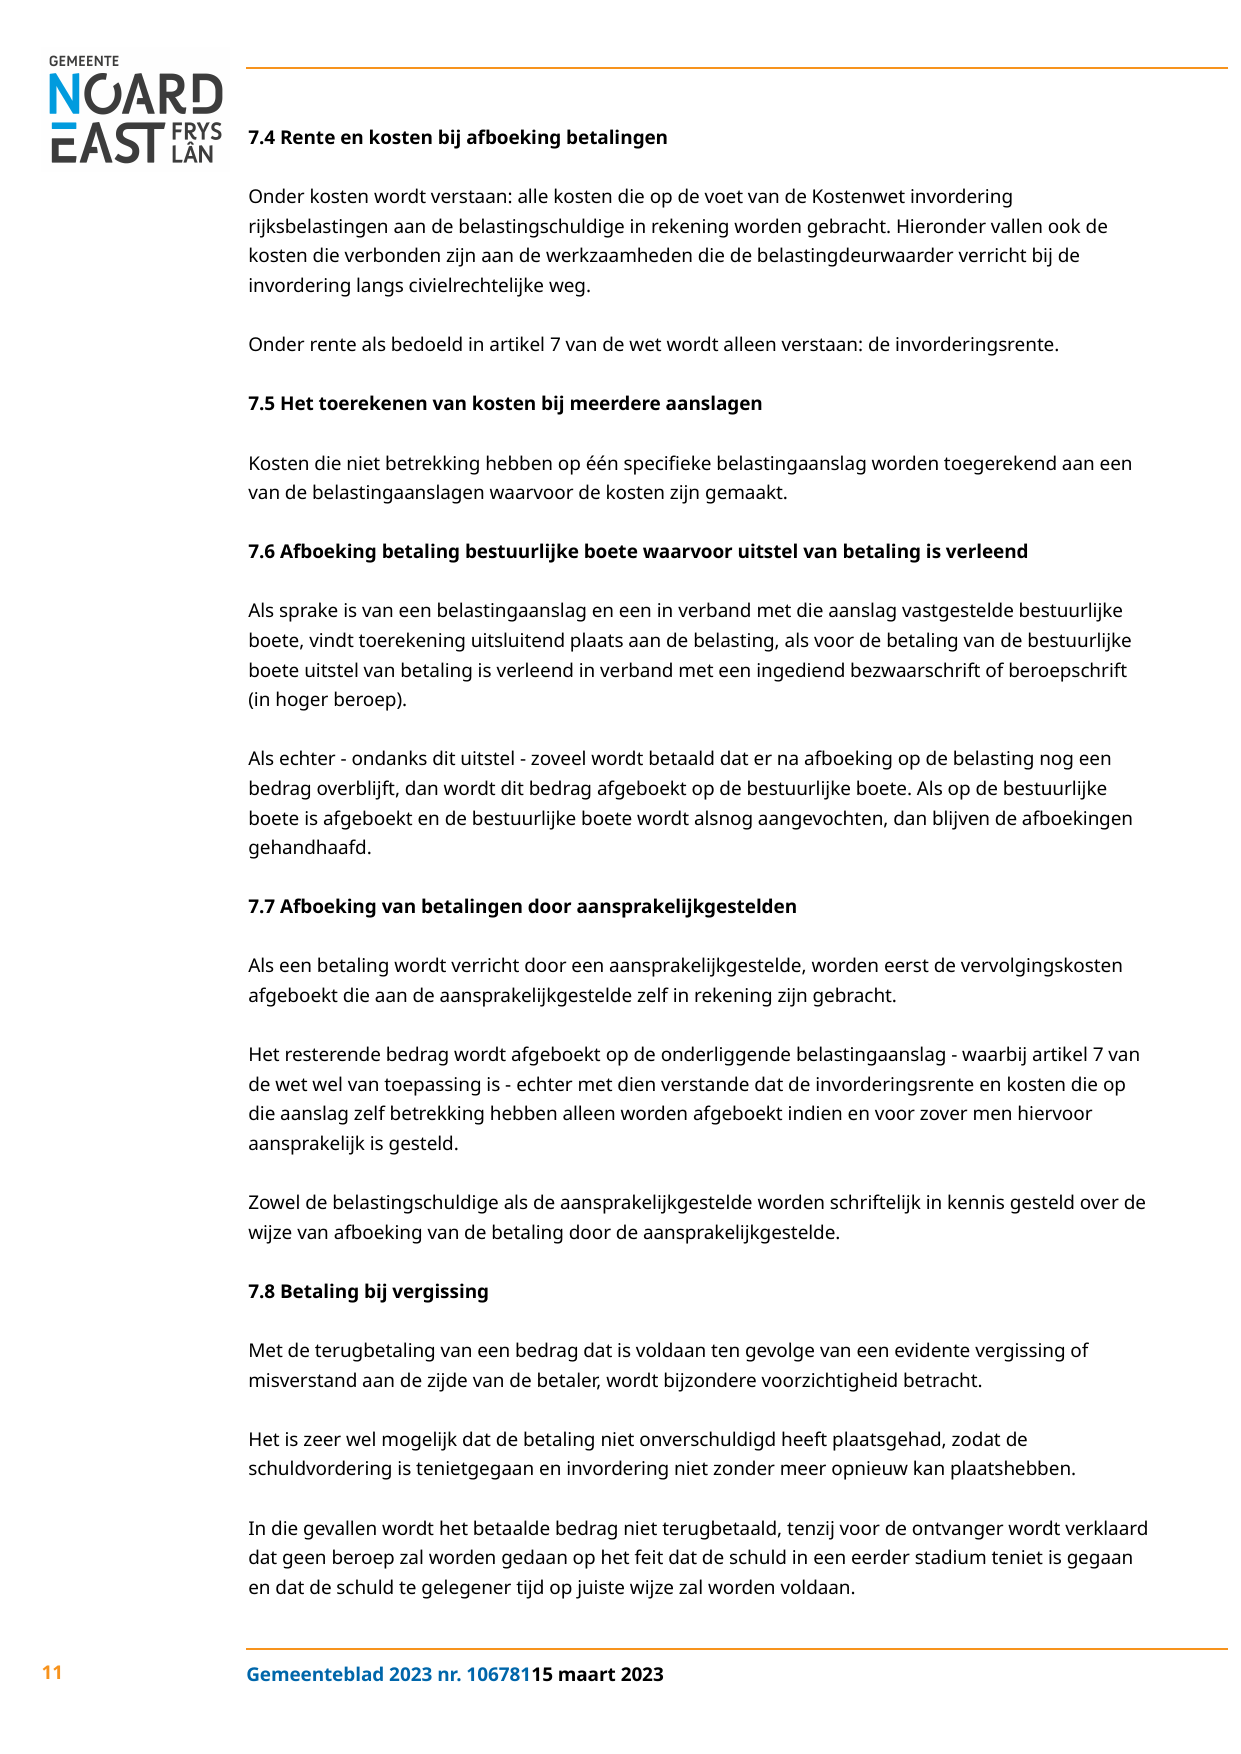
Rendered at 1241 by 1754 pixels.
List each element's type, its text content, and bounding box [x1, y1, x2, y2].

text Het is zeer wel mogelijk dat de betaling niet onverschuldigd heeft plaatsgehad, zodat de schuldvordering is tenietgegaan en invordering niet zonder meer opnieuw kan plaatshebben. [248, 1426, 1152, 1481]
text Kosten die niet betrekking hebben op één specifieke belastingaanslag worden toegerekend aan een van de belastingaanslagen waarvoor de kosten zijn gemaakt. [248, 450, 1152, 505]
text 7.6 Afboeking betaling bestuurlijke boete waarvoor uitstel van betaling is verleend [248, 538, 1152, 564]
text Onder rente als bedoeld in artikel 7 van de wet wordt alleen verstaan: de invorderingsrente. [248, 331, 1152, 357]
text Als een betaling wordt verricht door een aansprakelijkgestelde, worden eerst de vervolgingskosten afgeboekt die aan de aansprakelijkgestelde zelf in rekening zijn gebracht. [248, 953, 1152, 1008]
text Als echter - ondanks dit uitstel - zoveel wordt betaald dat er na afboeking op de belasting nog een bedrag overblijft, dan wordt dit bedrag afgeboekt op de bestuurlijke boete. Als op de bestuurlijke boete is afgeboekt en de bestuurlijke boete wordt alsnog aangevochten, dan blijven de afboekingen gehandhaafd. [248, 746, 1152, 860]
text 7.5 Het toerekenen van kosten bij meerdere aanslagen [248, 391, 1152, 416]
text Als sprake is van een belastingaanslag en een in verband met die aanslag vastgestelde bestuurlijke boete, vindt toerekening uitsluitend plaats aan de belasting, als voor de betaling van de bestuurlijke boete uitstel van betaling is verleend in verband met een ingediend bezwaarschrift of beroepschrift (in hoger beroep). [248, 598, 1152, 712]
text Met de terugbetaling van een bedrag dat is voldaan ten gevolge van een evidente vergissing of misverstand aan de zijde van de betaler, wordt bijzondere voorzichtigheid betracht. [248, 1337, 1152, 1393]
text 7.7 Afboeking van betalingen door aansprakelijkgestelden [248, 893, 1152, 919]
text Zowel de belastingschuldige als de aansprakelijkgestelde worden schriftelijk in kennis gesteld over de wijze van afboeking van de betaling door de aansprakelijkgestelde. [248, 1189, 1152, 1245]
text In die gevallen wordt het betaalde bedrag niet terugbetaald, tenzij voor de ontvanger wordt verklaard dat geen beroep zal worden gedaan op het feit dat de schuld in een eerder stadium teniet is gegaan en dat de schuld te gelegener tijd op juiste wijze zal worden voldaan. [248, 1515, 1152, 1600]
picture [41, 47, 231, 172]
text 7.8 Betaling bij vergissing [248, 1278, 1152, 1304]
text Het resterende bedrag wordt afgeboekt op de onderliggende belastingaanslag - waarbij artikel 7 van de wet wel van toepassing is - echter met dien verstande dat de invorderingsrente en kosten die op die aanslag zelf betrekking hebben alleen worden afgeboekt indien en voor zover men hiervoor aansprakelijk is gesteld. [248, 1041, 1152, 1156]
text 7.4 Rente en kosten bij afboeking betalingen [248, 124, 1152, 150]
text Onder kosten wordt verstaan: alle kosten die op de voet van de Kostenwet invordering rijksbelastingen aan de belastingschuldige in rekening worden gebracht. Hieronder vallen ook de kosten die verbonden zijn aan de werkzaamheden die de belastingdeurwaarder verricht bij de invordering langs civielrechtelijke weg. [248, 183, 1152, 298]
